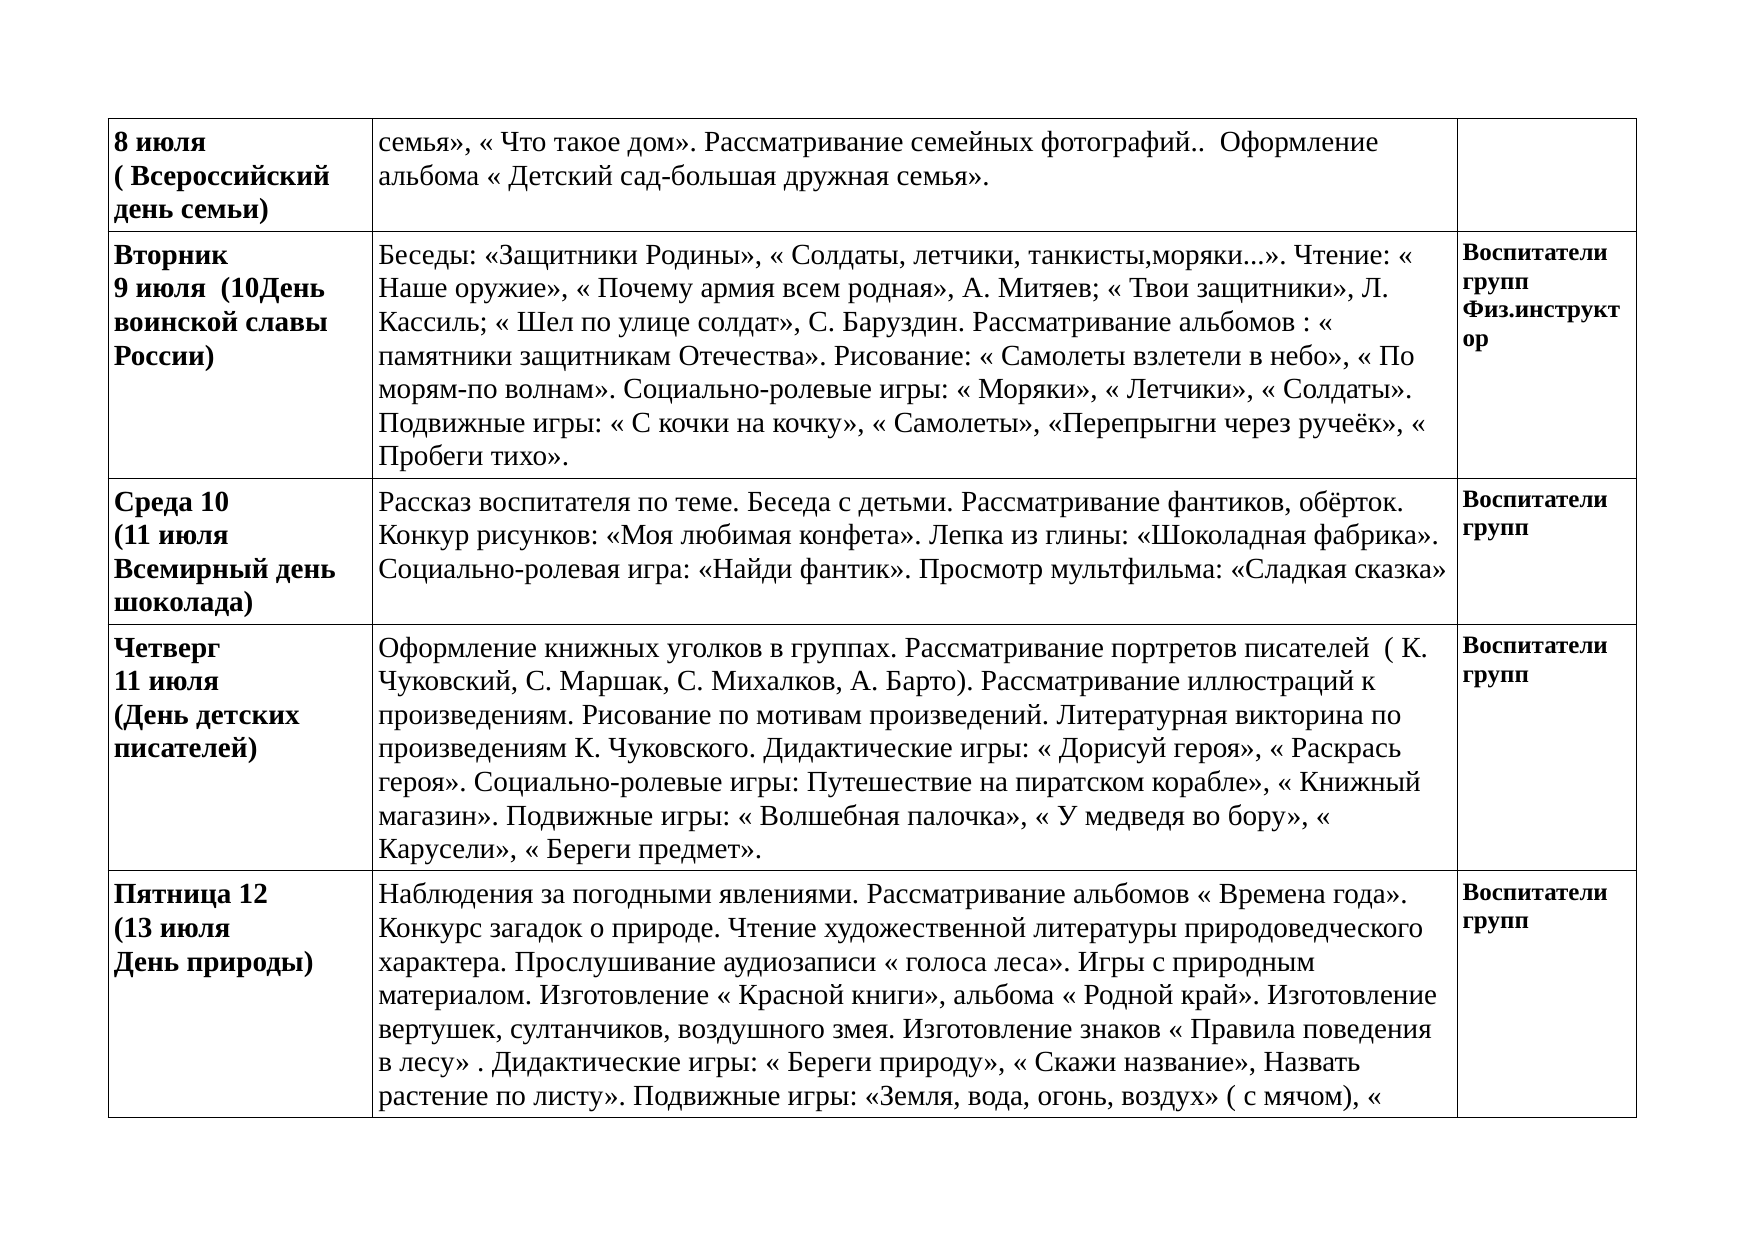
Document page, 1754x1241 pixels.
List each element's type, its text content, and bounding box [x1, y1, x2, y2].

table_cell [1458, 119, 1636, 231]
table_cell Воспитатели групп [1458, 479, 1636, 624]
table_cell Воспитатели групп [1458, 625, 1636, 870]
table_cell Среда 10 (11 июля Всемирный день шоколада) [109, 479, 372, 624]
table_cell 8 июля ( Всероссийский день семьи) [109, 119, 372, 231]
table_cell Вторник 9 июля (10День воинской славы России) [109, 232, 372, 477]
table_cell Четверг 11 июля (День детских писателей) [109, 625, 372, 870]
table_cell Беседы: «Защитники Родины», « Солдаты, летчики, танкисты,моряки...». Чтение: « Наше оружие», « Почему армия всем родная», А. Митяев; « Твои защитники», Л. Кассиль; « Шел по улице солдат», С. Баруздин. Рассматривание альбомов : « памятники защитникам Отечества». Рисование: « Самолеты взлетели в небо», « По морям-по волнам». Социально-ролевые игры: « Моряки», « Летчики», « Солдаты». Подвижные игры: « С кочки на кочку», « Самолеты», «Перепрыгни через ручеёк», « Пробеги тихо». [373, 232, 1457, 477]
table_cell Воспитатели групп [1458, 871, 1636, 1117]
table_cell Оформление книжных уголков в группах. Рассматривание портретов писателей ( К. Чуковский, С. Маршак, С. Михалков, А. Барто). Рассматривание иллюстраций к произведениям. Рисование по мотивам произведений. Литературная викторина по произведениям К. Чуковского. Дидактические игры: « Дорисуй героя», « Раскрась героя». Социально-ролевые игры: Путешествие на пиратском корабле», « Книжный магазин». Подвижные игры: « Волшебная палочка», « У медведя во бору», « Карусели», « Береги предмет». [373, 625, 1457, 870]
table_cell семья», « Что такое дом». Рассматривание семейных фотографий.. Оформление альбома « Детский сад-большая дружная семья». [373, 119, 1457, 231]
table_cell Пятница 12 (13 июля День природы) [109, 871, 372, 1117]
table_cell Воспитатели групп Физ.инструктор [1458, 232, 1636, 477]
table_cell Наблюдения за погодными явлениями. Рассматривание альбомов « Времена года». Конкурс загадок о природе. Чтение художественной литературы природоведческого характера. Прослушивание аудиозаписи « голоса леса». Игры с природным материалом. Изготовление « Красной книги», альбома « Родной край». Изготовление вертушек, султанчиков, воздушного змея. Изготовление знаков « Правила поведения в лесу» . Дидактические игры: « Береги природу», « Скажи название», Назвать растение по листу». Подвижные игры: «Земля, вода, огонь, воздух» ( с мячом), « [373, 871, 1457, 1117]
table_cell Рассказ воспитателя по теме. Беседа с детьми. Рассматривание фантиков, обёрток. Конкур рисунков: «Моя любимая конфета». Лепка из глины: «Шоколадная фабрика». Социально-ролевая игра: «Найди фантик». Просмотр мультфильма: «Сладкая сказка» [373, 479, 1457, 624]
